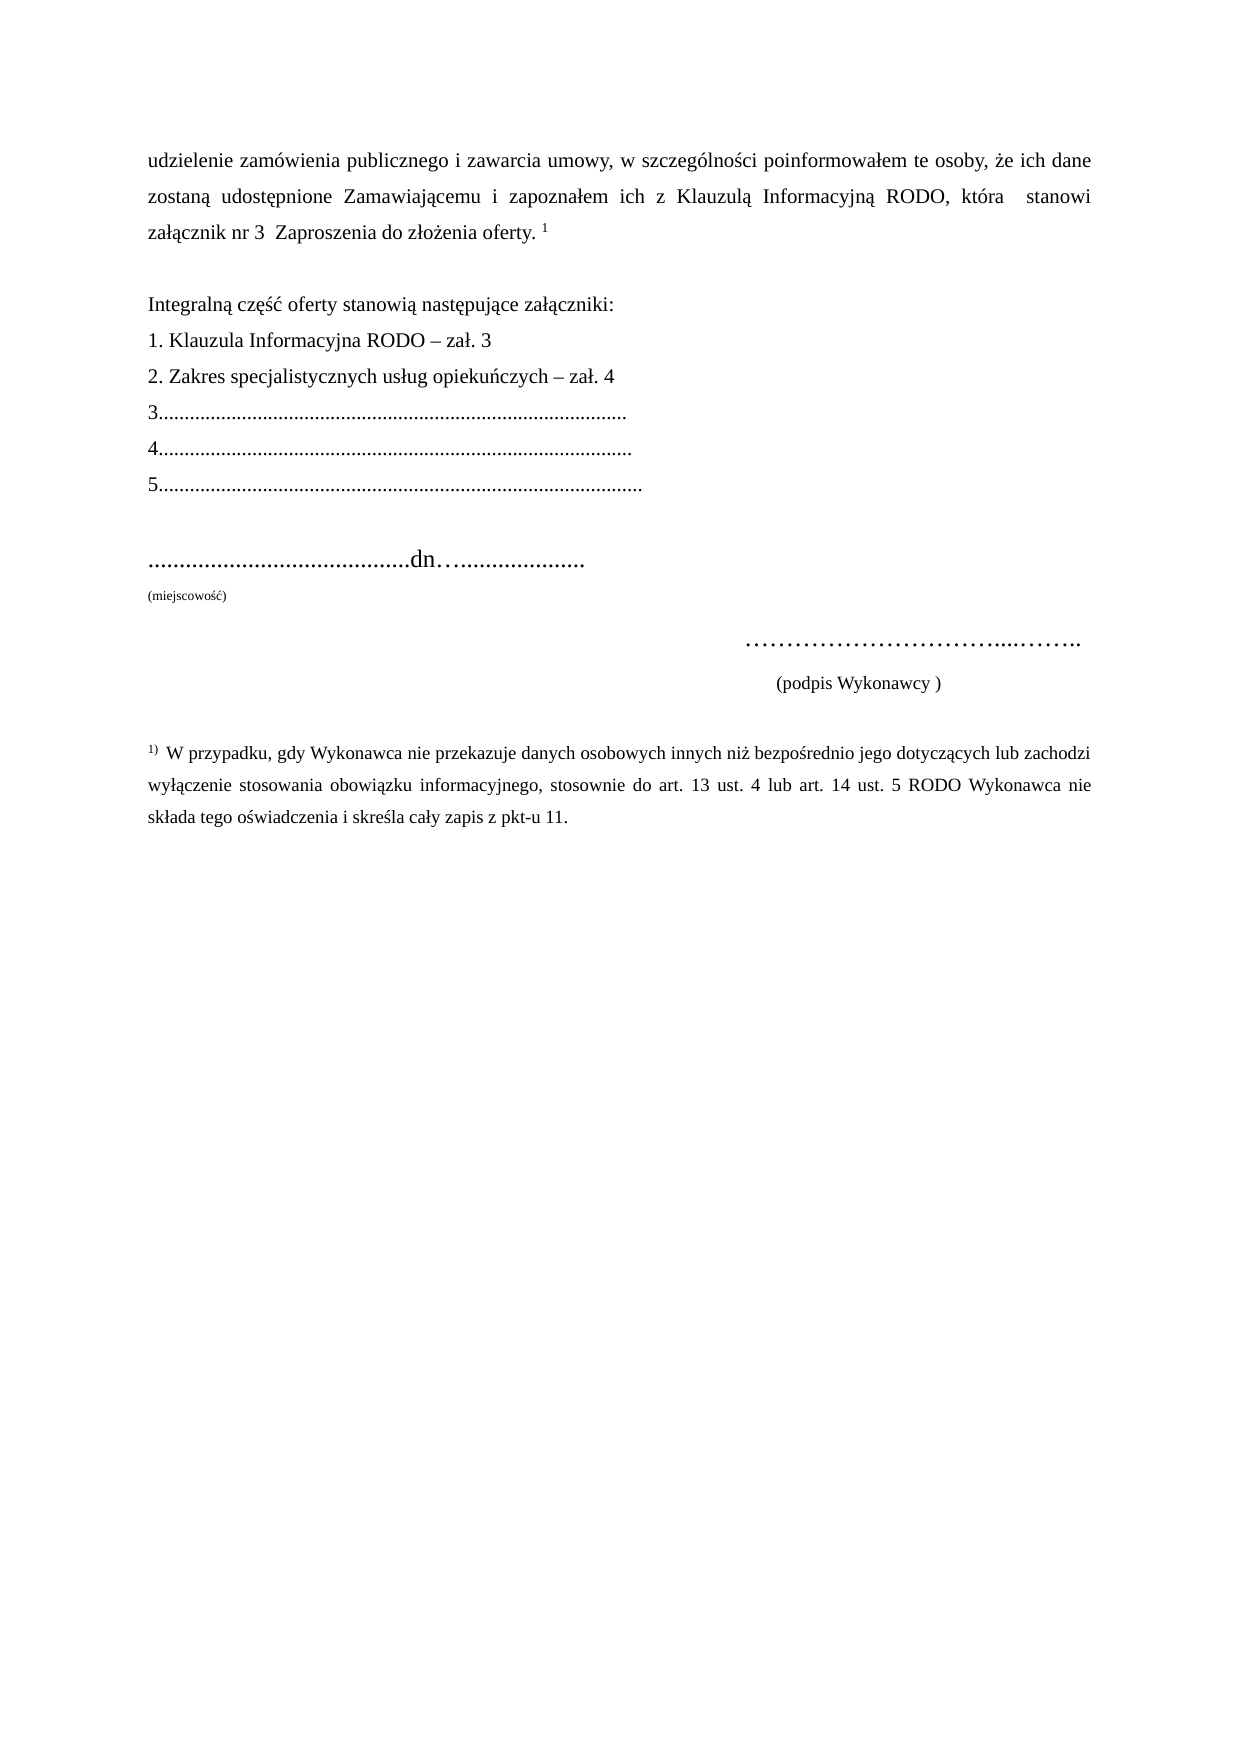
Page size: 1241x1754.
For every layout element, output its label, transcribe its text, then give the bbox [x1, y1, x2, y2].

text 3.......................................................................................... [148, 400, 1093, 424]
text udzielenie zamówienia publicznego i zawarcia umowy, w szczególności poinformowałem te osoby, że ich dane zostaną udostępnione Zamawiającemu i zapoznałem ich z Klauzulą Informacyjną RODO, która stanowi załącznik nr 3 Zaproszenia do złożenia oferty. 1 [148, 148, 1093, 244]
text …………………………....…….. [148, 623, 1093, 652]
text (miejscowość) [148, 587, 1093, 611]
text ..........................................dn….................... [148, 544, 1093, 573]
text Integralną część oferty stanowią następujące załączniki: [148, 292, 1093, 316]
text 4........................................................................................... [148, 436, 1093, 460]
text 2. Zakres specjalistycznych usług opiekuńczych – zał. 4 [148, 364, 1093, 388]
text 1) W przypadku, gdy Wykonawca nie przekazuje danych osobowych innych niż bezpośrednio jego dotyczących lub zachodzi wyłączenie stosowania obowiązku informacyjnego, stosownie do art. 13 ust. 4 lub art. 14 ust. 5 RODO Wykonawca nie składa tego oświadczenia i skreśla cały zapis z pkt-u 11. [148, 742, 1093, 828]
text (podpis Wykonawcy ) [148, 666, 1093, 695]
text 5............................................................................................. [148, 472, 1093, 496]
text 1. Klauzula Informacyjna RODO – zał. 3 [148, 328, 1093, 352]
